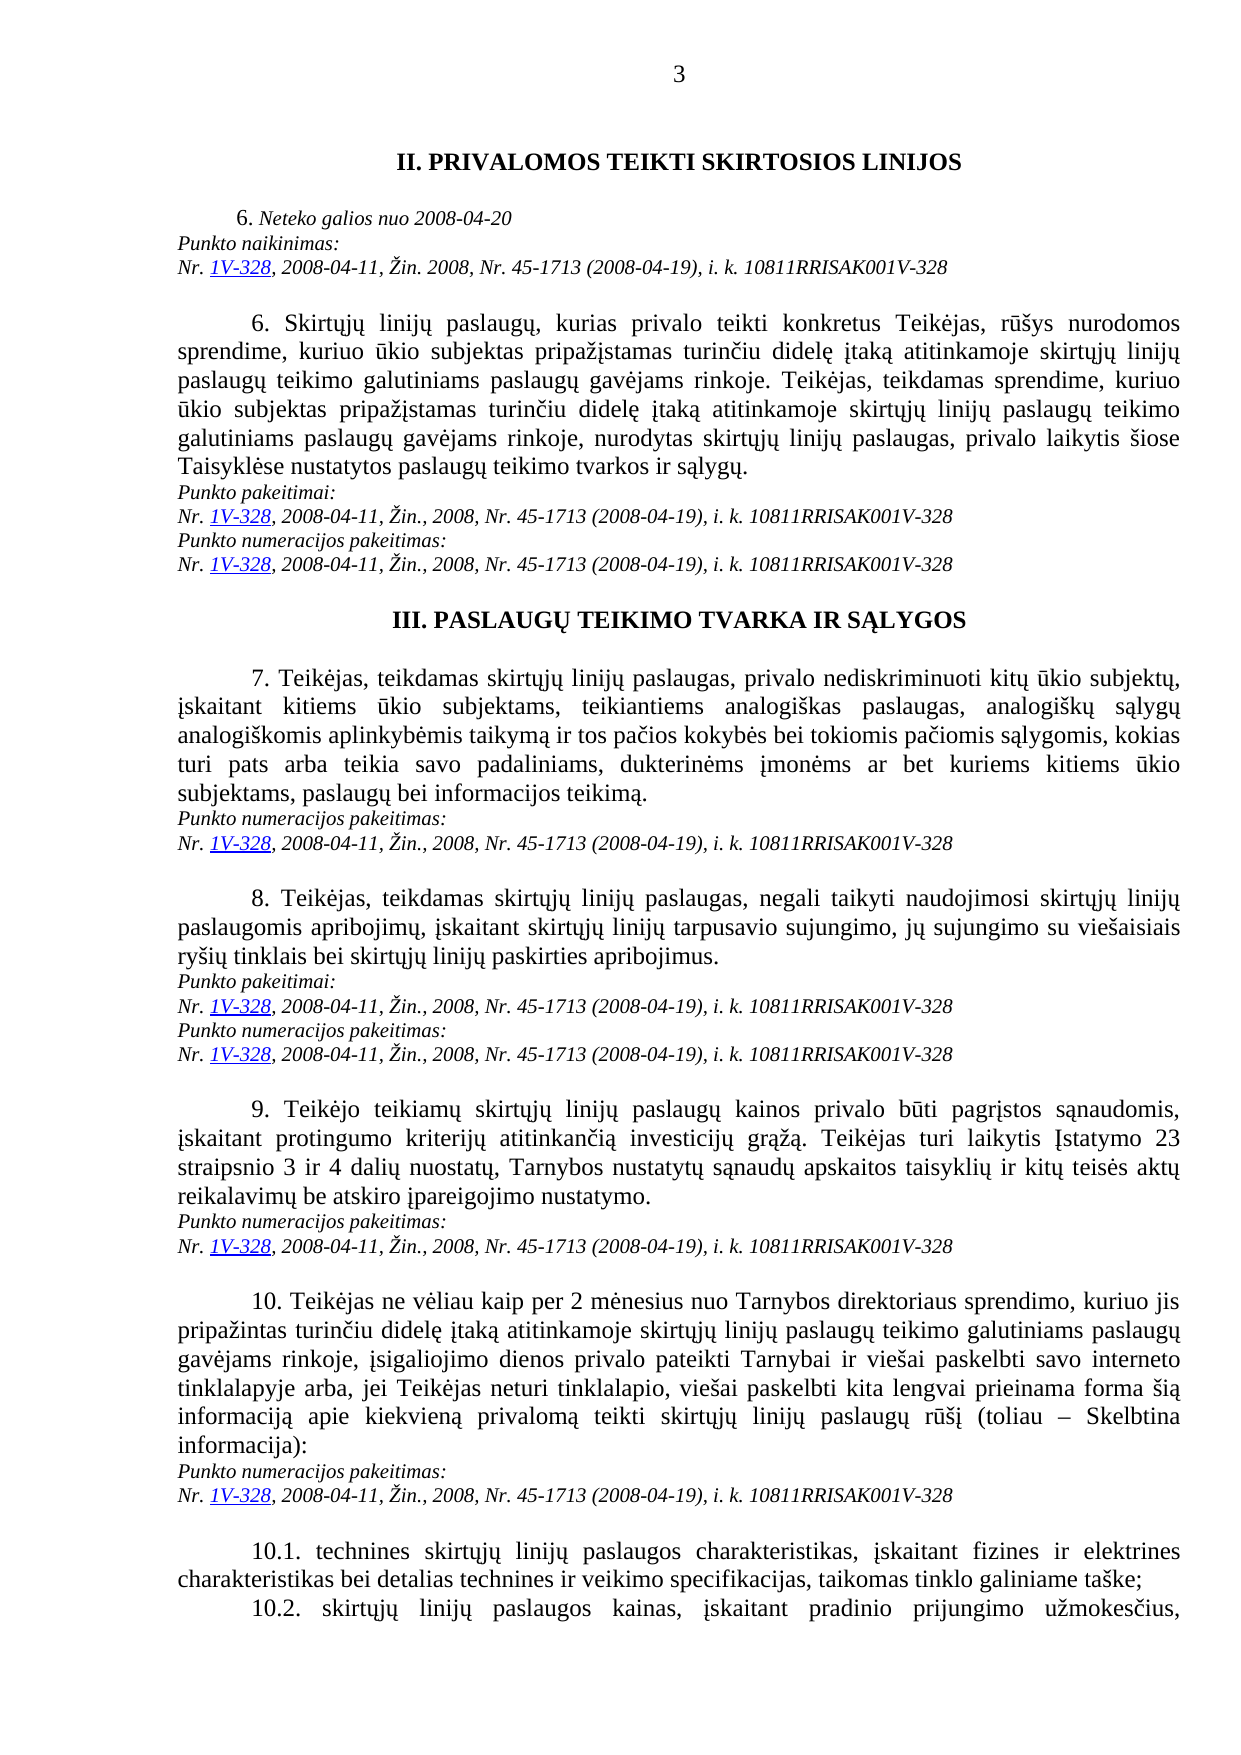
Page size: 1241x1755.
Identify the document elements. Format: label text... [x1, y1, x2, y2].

text 6. Neteko galios nuo 2008-04-20 [177, 204, 1181, 231]
text III. PASLAUGŲ TEIKIMO TVARKA IR SĄLYGOS [177, 605, 1181, 634]
text Nr. 1V-328, 2008-04-11, Žin., 2008, Nr. 45-1713 (2008-04-19), i. k. 10811RRISAK001V-328 [177, 830, 1181, 854]
text 10.1. technines skirtųjų linijų paslaugos charakteristikas, įskaitant fizines ir elektrines charakteristikas bei detalias technines ir veikimo specifikacijas, taikomas tinklo galiniame taške; [177, 1536, 1181, 1593]
text Punkto numeracijos pakeitimas: [177, 1459, 1181, 1483]
text 7. Teikėjas, teikdamas skirtųjų linijų paslaugas, privalo nediskriminuoti kitų ūkio subjektų, įskaitant kitiems ūkio subjektams, teikiantiems analogiškas paslaugas, analogiškų sąlygų analogiškomis aplinkybėmis taikymą ir tos pačios kokybės bei tokiomis pačiomis sąlygomis, kokias turi pats arba teikia savo padaliniams, dukterinėms įmonėms ar bet kuriems kitiems ūkio subjektams, paslaugų bei informacijos teikimą. [177, 663, 1181, 806]
text Nr. 1V-328, 2008-04-11, Žin., 2008, Nr. 45-1713 (2008-04-19), i. k. 10811RRISAK001V-328 [177, 1042, 1181, 1066]
text Nr. 1V-328, 2008-04-11, Žin., 2008, Nr. 45-1713 (2008-04-19), i. k. 10811RRISAK001V-328 [177, 993, 1181, 1018]
text Punkto pakeitimai: [177, 480, 1181, 504]
text Nr. 1V-328, 2008-04-11, Žin., 2008, Nr. 45-1713 (2008-04-19), i. k. 10811RRISAK001V-328 [177, 552, 1181, 576]
text Nr. 1V-328, 2008-04-11, Žin. 2008, Nr. 45-1713 (2008-04-19), i. k. 10811RRISAK001V-328 [177, 255, 1181, 279]
text II. PRIVALOMOS TEIKTI SKIRTOSIOS LINIJOS [177, 147, 1181, 176]
text Nr. 1V-328, 2008-04-11, Žin., 2008, Nr. 45-1713 (2008-04-19), i. k. 10811RRISAK001V-328 [177, 504, 1181, 528]
text 10.2. skirtųjų linijų paslaugos kainas, įskaitant pradinio prijungimo užmokesčius, [177, 1593, 1181, 1622]
text Punkto pakeitimai: [177, 969, 1181, 993]
text 10. Teikėjas ne vėliau kaip per 2 mėnesius nuo Tarnybos direktoriaus sprendimo, kuriuo jis pripažintas turinčiu didelę įtaką atitinkamoje skirtųjų linijų paslaugų teikimo galutiniams paslaugų gavėjams rinkoje, įsigaliojimo dienos privalo pateikti Tarnybai ir viešai paskelbti savo interneto tinklalapyje arba, jei Teikėjas neturi tinklalapio, viešai paskelbti kita lengvai prieinama forma šią informaciją apie kiekvieną privalomą teikti skirtųjų linijų paslaugų rūšį (toliau – Skelbtina informacija): [177, 1286, 1181, 1459]
text Punkto numeracijos pakeitimas: [177, 806, 1181, 830]
text 6. Skirtųjų linijų paslaugų, kurias privalo teikti konkretus Teikėjas, rūšys nurodomos sprendime, kuriuo ūkio subjektas pripažįstamas turinčiu didelę įtaką atitinkamoje skirtųjų linijų paslaugų teikimo galutiniams paslaugų gavėjams rinkoje. Teikėjas, teikdamas sprendime, kuriuo ūkio subjektas pripažįstamas turinčiu didelę įtaką atitinkamoje skirtųjų linijų paslaugų teikimo galutiniams paslaugų gavėjams rinkoje, nurodytas skirtųjų linijų paslaugas, privalo laikytis šiose Taisyklėse nustatytos paslaugų teikimo tvarkos ir sąlygų. [177, 308, 1181, 480]
text 8. Teikėjas, teikdamas skirtųjų linijų paslaugas, negali taikyti naudojimosi skirtųjų linijų paslaugomis apribojimų, įskaitant skirtųjų linijų tarpusavio sujungimo, jų sujungimo su viešaisiais ryšių tinklais bei skirtųjų linijų paskirties apribojimus. [177, 883, 1181, 969]
text 9. Teikėjo teikiamų skirtųjų linijų paslaugų kainos privalo būti pagrįstos sąnaudomis, įskaitant protingumo kriterijų atitinkančią investicijų grąžą. Teikėjas turi laikytis Įstatymo 23 straipsnio 3 ir 4 dalių nuostatų, Tarnybos nustatytų sąnaudų apskaitos taisyklių ir kitų teisės aktų reikalavimų be atskiro įpareigojimo nustatymo. [177, 1094, 1181, 1209]
text Punkto numeracijos pakeitimas: [177, 1209, 1181, 1233]
text Nr. 1V-328, 2008-04-11, Žin., 2008, Nr. 45-1713 (2008-04-19), i. k. 10811RRISAK001V-328 [177, 1483, 1181, 1507]
text Punkto numeracijos pakeitimas: [177, 528, 1181, 552]
text Nr. 1V-328, 2008-04-11, Žin., 2008, Nr. 45-1713 (2008-04-19), i. k. 10811RRISAK001V-328 [177, 1233, 1181, 1258]
text Punkto numeracijos pakeitimas: [177, 1018, 1181, 1042]
text Punkto naikinimas: [177, 231, 1181, 255]
